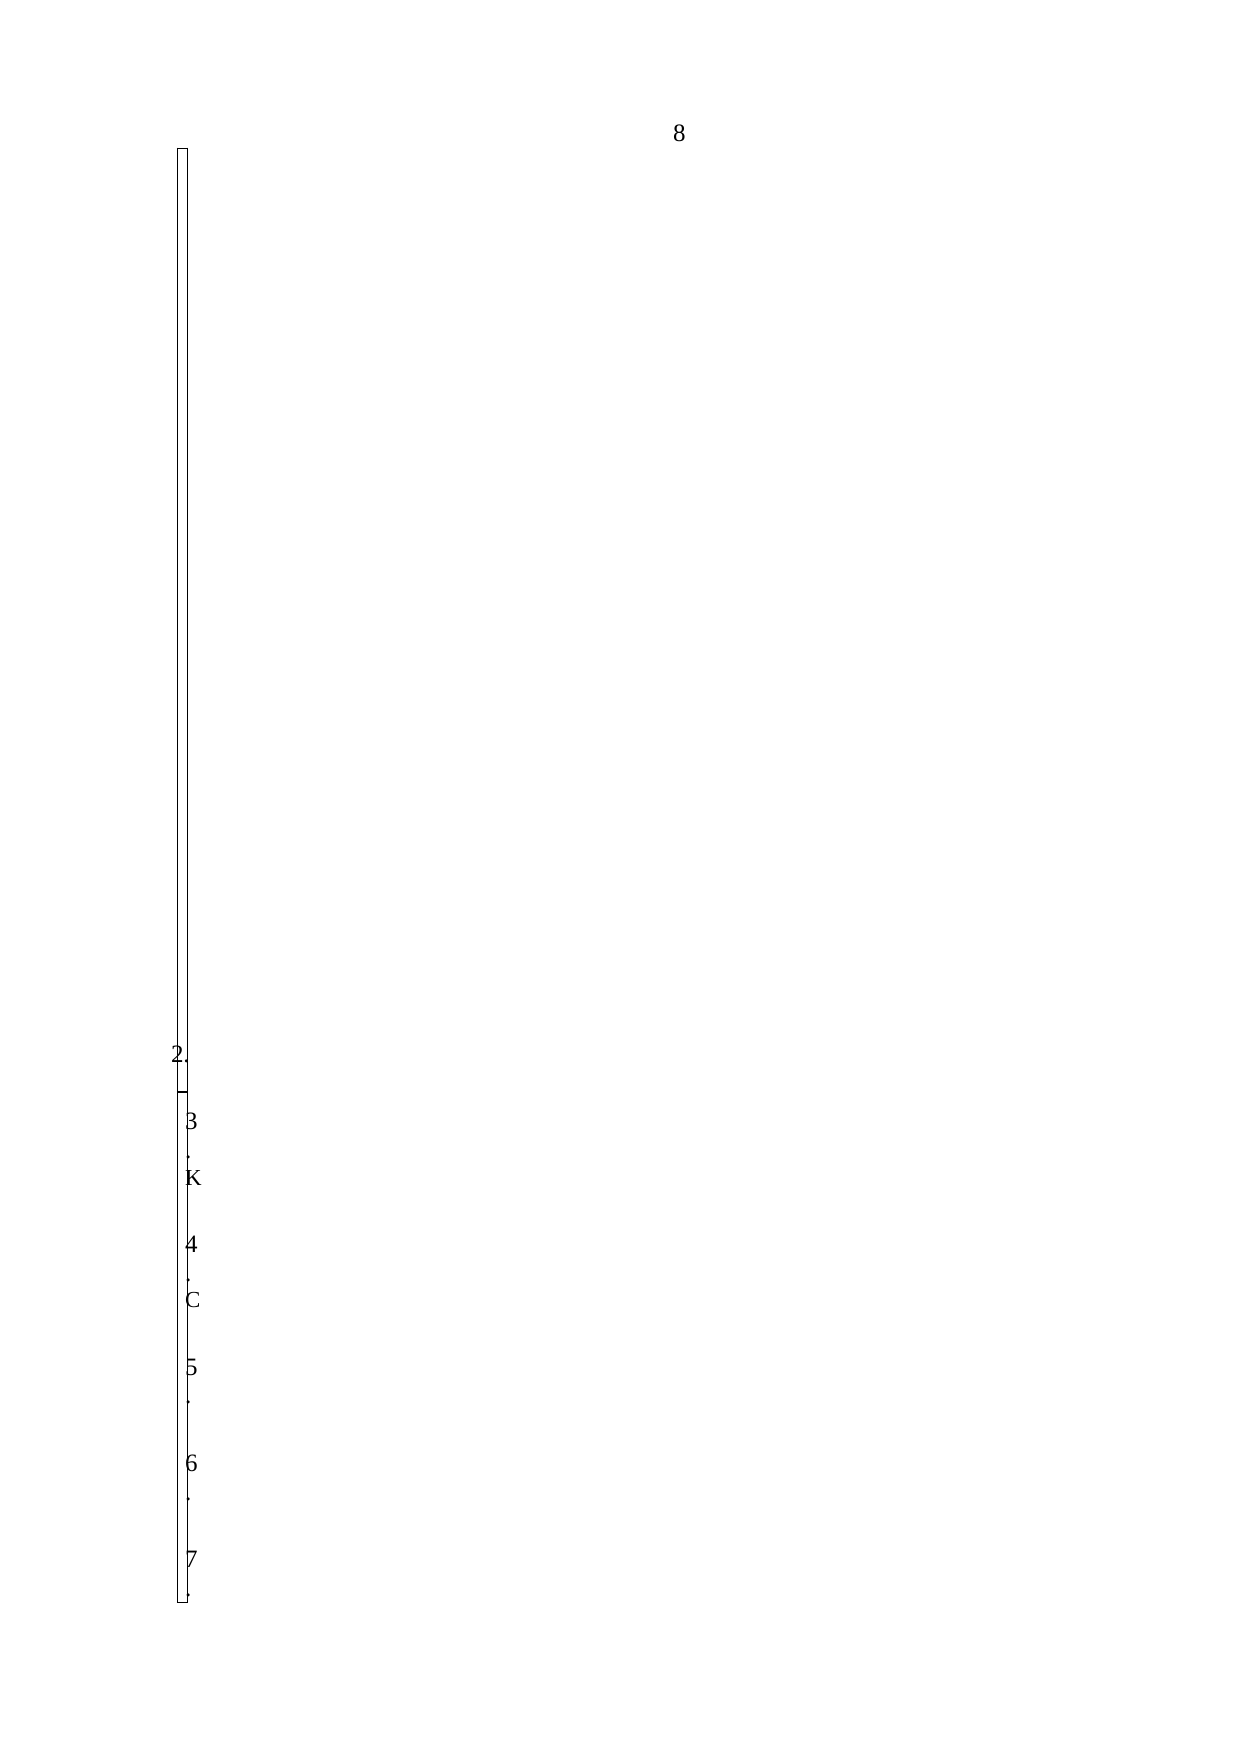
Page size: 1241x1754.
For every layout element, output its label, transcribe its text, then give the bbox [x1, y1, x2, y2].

table_cell Kontaktai (el. paštas; tel. Nr.): Centrinė būstinė: Įmonės veikla: Inspektavimo vieta: Darbdavį atstovaujantis asmuo: (pareigos, vardas, pavardė) [178, 1093, 187, 1602]
table_cell Ūkio subjekto pavadinimas (įmonė, įstaiga, organizacija ar kita organizacinė struktūra, ar fizinis asmuo): Įmonės kodas: [178, 149, 187, 1091]
